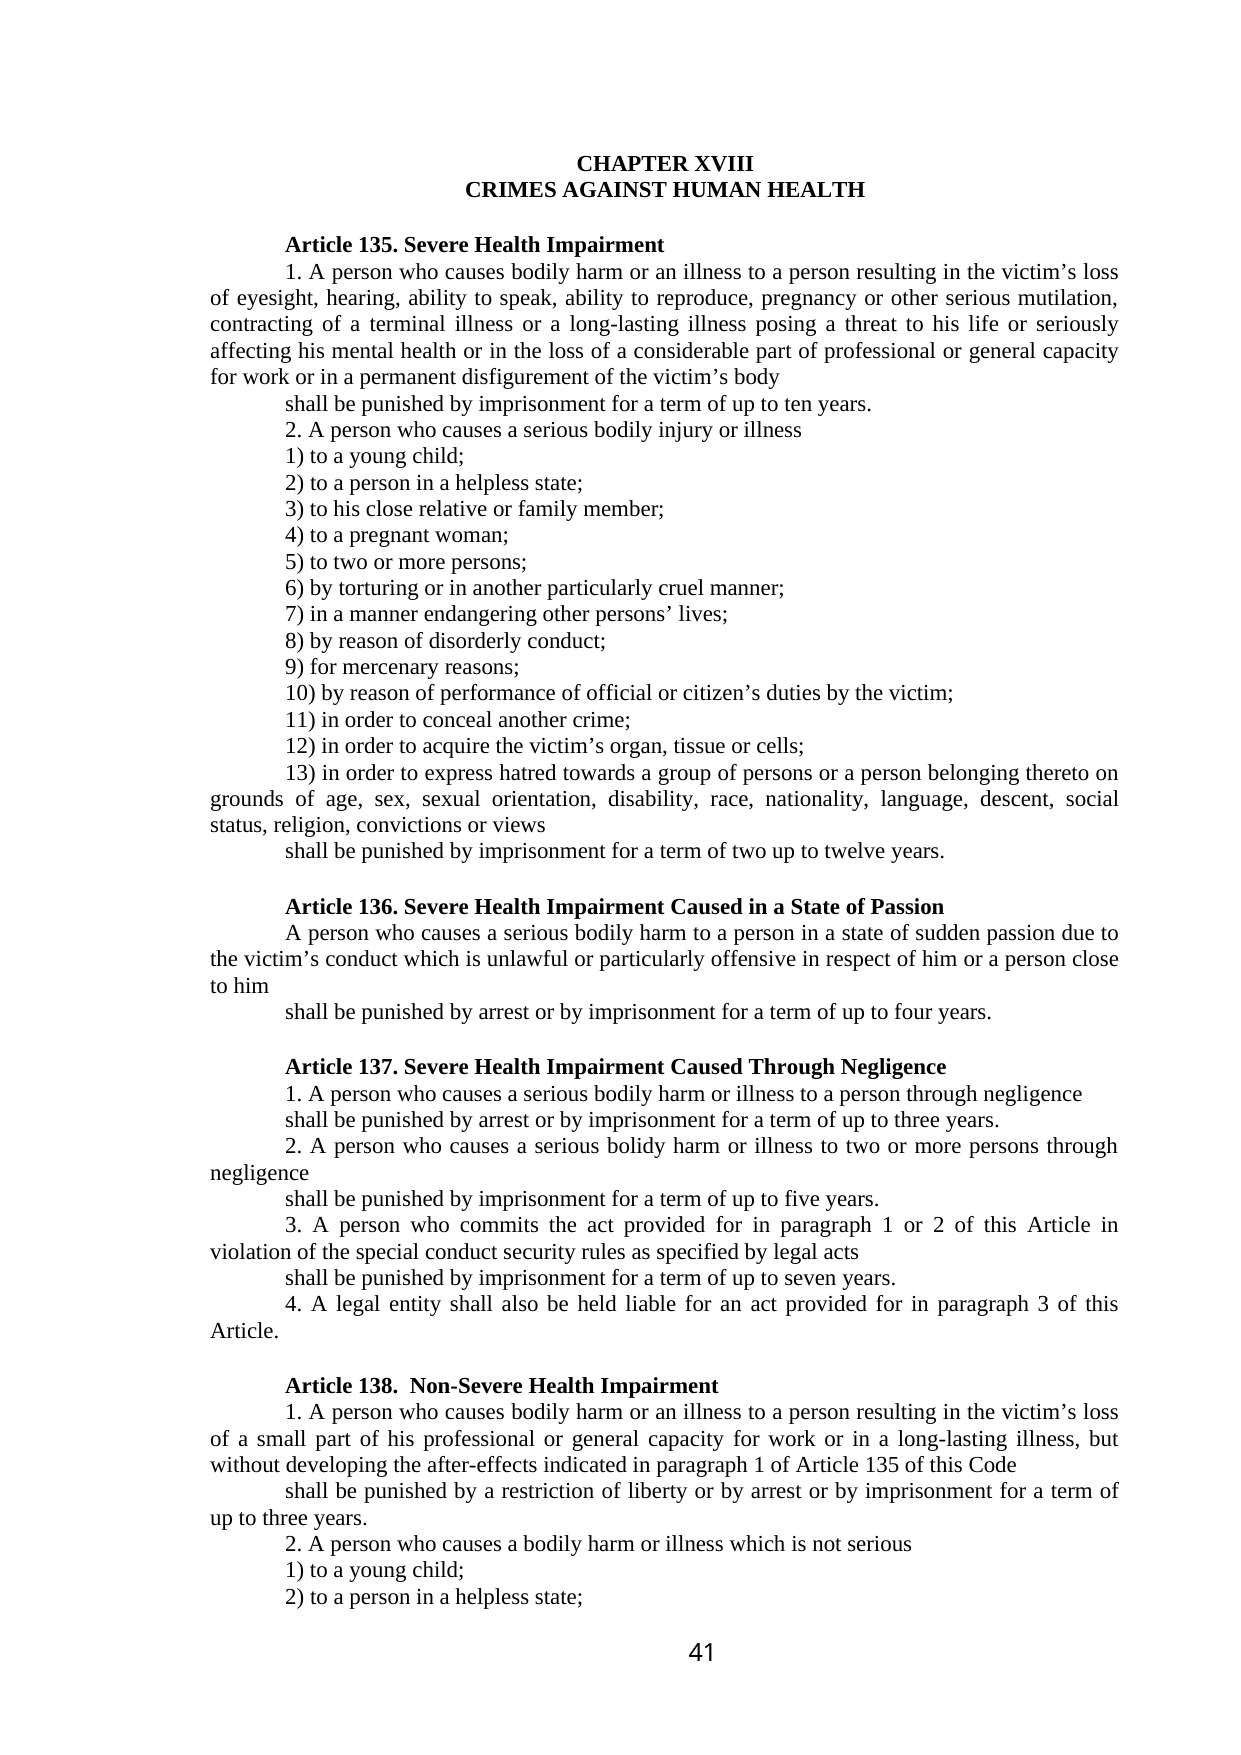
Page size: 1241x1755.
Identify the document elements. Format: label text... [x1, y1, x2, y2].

text 1) to a young child; [210, 1556, 1120, 1583]
text 4. A legal entity shall also be held liable for an act provided for in paragraph 3 of this Article. [210, 1290, 1120, 1343]
text Chapter XVIII [210, 150, 1120, 176]
text 13) in order to express hatred towards a group of persons or a person belonging thereto on grounds of age, sex, sexual orientation, disability, race, nationality, language, descent, social status, religion, convictions or views [210, 758, 1120, 838]
text 1. A person who causes bodily harm or an illness to a person resulting in the victim’s loss of a small part of his professional or general capacity for work or in a long-lasting illness, but without developing the after-effects indicated in paragraph 1 of Article 135 of this Code [210, 1398, 1120, 1477]
text shall be punished by imprisonment for a term of up to five years. [210, 1185, 1120, 1211]
text 1. A person who causes a serious bodily harm or illness to a person through negligence [210, 1079, 1120, 1106]
text shall be punished by imprisonment for a term of two up to twelve years. [210, 838, 1120, 864]
text 2. A person who causes a bodily harm or illness which is not serious [210, 1530, 1120, 1556]
text shall be punished by arrest or by imprisonment for a term of up to three years. [210, 1106, 1120, 1132]
text 11) in order to conceal another crime; [210, 706, 1120, 732]
text Article 137. Severe Health Impairment Caused Through Negligence [210, 1053, 1120, 1079]
text 10) by reason of performance of official or citizen’s duties by the victim; [210, 679, 1120, 706]
text 9) for mercenary reasons; [210, 653, 1120, 679]
text shall be punished by imprisonment for a term of up to seven years. [210, 1264, 1120, 1290]
text A person who causes a serious bodily harm to a person in a state of sudden passion due to the victim’s conduct which is unlawful or particularly offensive in respect of him or a person close to him [210, 919, 1120, 998]
text shall be punished by imprisonment for a term of up to ten years. [210, 389, 1120, 416]
text 7) in a manner endangering other persons’ lives; [210, 600, 1120, 627]
text CRIMES AGAINST HUMAN HEALTH [210, 176, 1120, 203]
text Article 138. Non-Severe Health Impairment [210, 1372, 1120, 1398]
text 3) to his close relative or family member; [210, 495, 1120, 521]
text 8) by reason of disorderly conduct; [210, 627, 1120, 653]
text 6) by torturing or in another particularly cruel manner; [210, 574, 1120, 600]
text 2) to a person in a helpless state; [210, 1583, 1120, 1609]
text Article 136. Severe Health Impairment Caused in a State of Passion [210, 893, 1120, 919]
text 2) to a person in a helpless state; [210, 469, 1120, 495]
text shall be punished by arrest or by imprisonment for a term of up to four years. [210, 998, 1120, 1024]
text 1) to a young child; [210, 442, 1120, 469]
text 5) to two or more persons; [210, 548, 1120, 574]
text 1. A person who causes bodily harm or an illness to a person resulting in the victim’s loss of eyesight, hearing, ability to speak, ability to reproduce, pregnancy or other serious mutilation, contracting of a terminal illness or a long-lasting illness posing a threat to his life or seriously affecting his mental health or in the loss of a considerable part of professional or general capacity for work or in a permanent disfigurement of the victim’s body [210, 258, 1120, 389]
text 4) to a pregnant woman; [210, 521, 1120, 548]
text 12) in order to acquire the victim’s organ, tissue or cells; [210, 732, 1120, 758]
text shall be punished by a restriction of liberty or by arrest or by imprisonment for a term of up to three years. [210, 1477, 1120, 1530]
text Article 135. Severe Health Impairment [210, 231, 1120, 258]
text 2. A person who causes a serious bodily injury or illness [210, 416, 1120, 442]
text 2. A person who causes a serious bolidy harm or illness to two or more persons through negligence [210, 1132, 1120, 1185]
text 3. A person who commits the act provided for in paragraph 1 or 2 of this Article in violation of the special conduct security rules as specified by legal acts [210, 1211, 1120, 1264]
